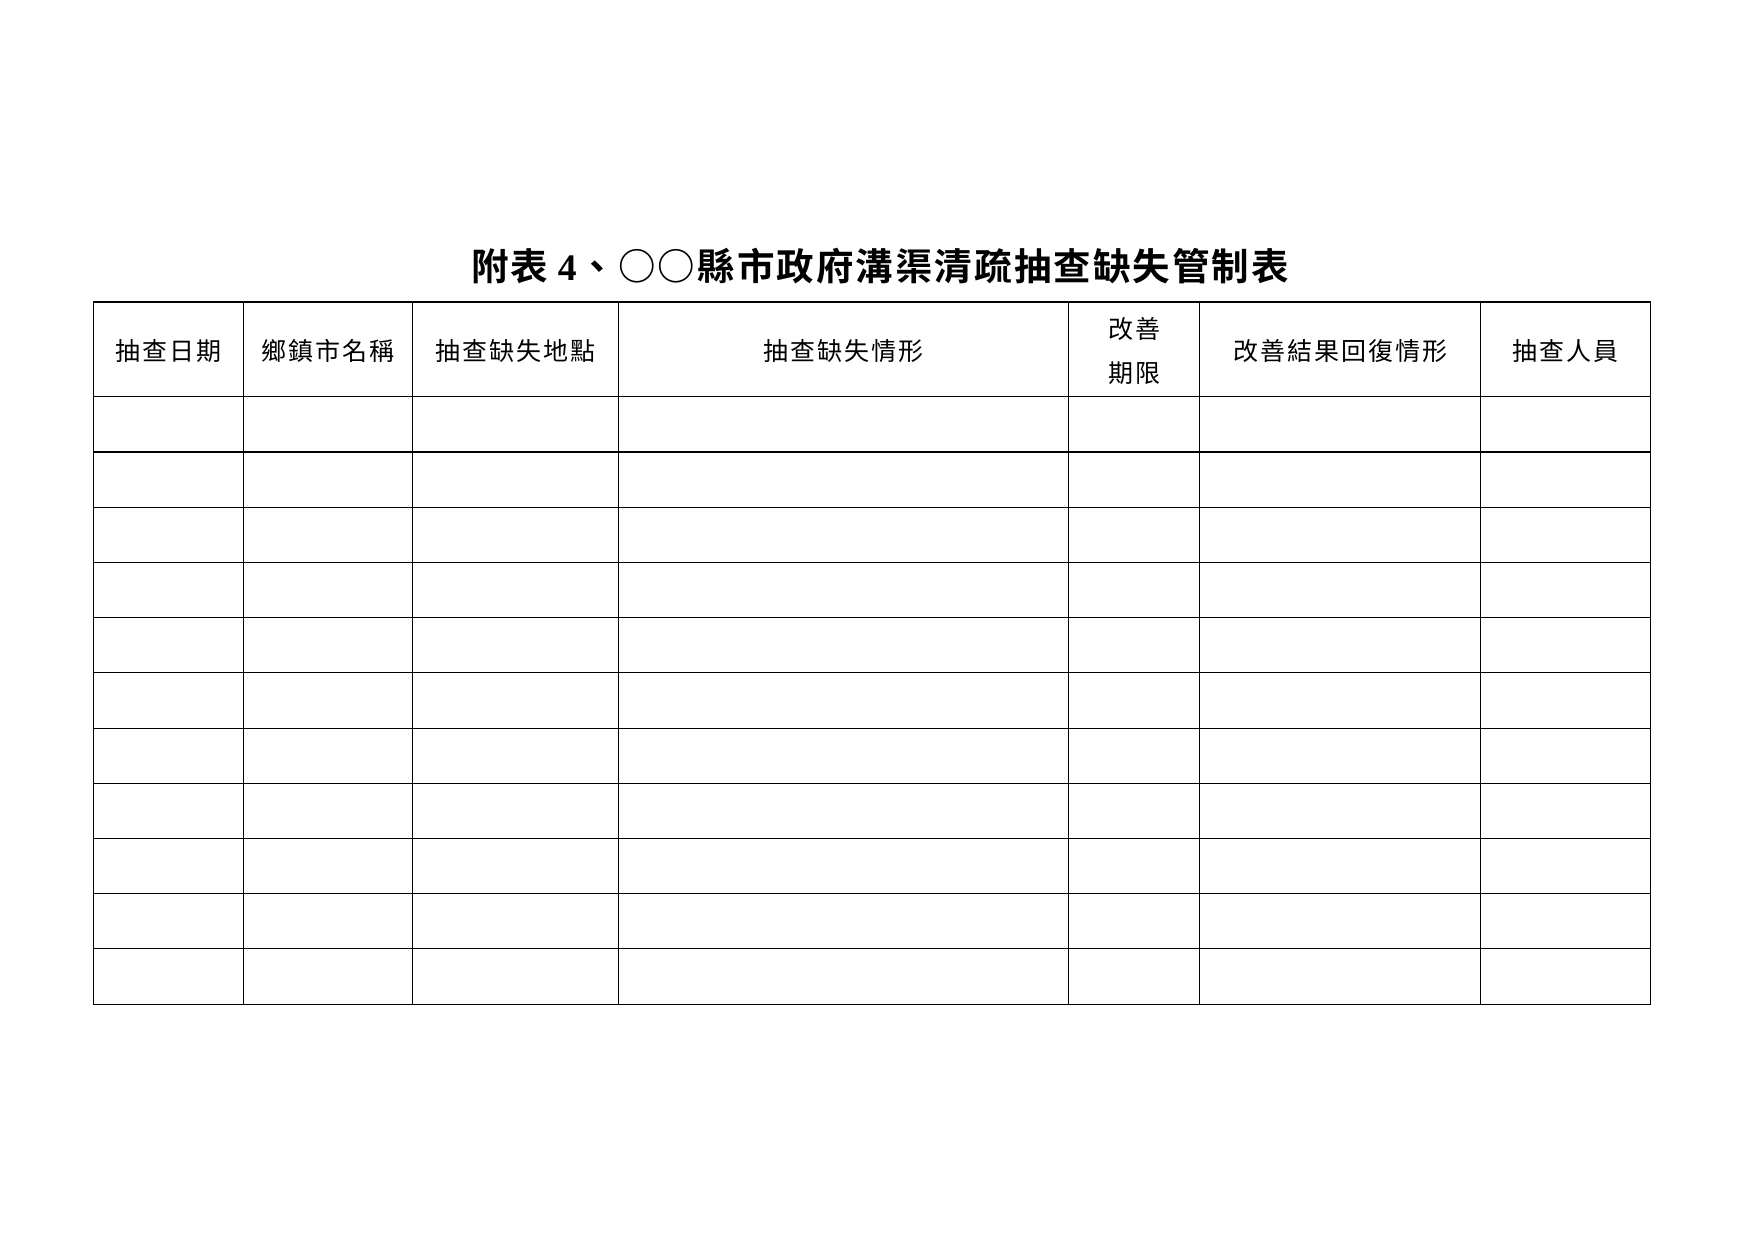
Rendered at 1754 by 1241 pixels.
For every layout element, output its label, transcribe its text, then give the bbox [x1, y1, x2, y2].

table_cell [94, 784, 243, 838]
table_cell [1200, 894, 1480, 948]
table_cell [413, 618, 618, 672]
table_cell [244, 618, 412, 672]
table_cell [413, 784, 618, 838]
table_cell [619, 673, 1068, 727]
table_cell [244, 949, 412, 1003]
table_cell [1200, 673, 1480, 727]
table_cell [619, 949, 1068, 1003]
table_cell [413, 894, 618, 948]
table_cell [1481, 949, 1650, 1003]
table_cell [244, 563, 412, 617]
table_cell [619, 563, 1068, 617]
table_cell [1200, 729, 1480, 783]
table_cell [244, 839, 412, 893]
table_cell [619, 729, 1068, 783]
table_header 改善 期限 [1069, 303, 1199, 396]
table_cell [619, 839, 1068, 893]
table_cell [1200, 397, 1480, 451]
table_cell [619, 508, 1068, 562]
table_cell [619, 397, 1068, 451]
table_cell [1481, 618, 1650, 672]
table_cell [1200, 453, 1480, 507]
table_cell [1200, 784, 1480, 838]
table_cell [94, 894, 243, 948]
table_header 抽查日期 [94, 303, 243, 396]
table_cell [1481, 563, 1650, 617]
table_cell [1481, 839, 1650, 893]
table_cell [94, 508, 243, 562]
table_cell [1200, 618, 1480, 672]
table_cell [413, 949, 618, 1003]
text 附表4、○○縣市政府溝渠清疏抽查缺失管制表 [156, 226, 1604, 301]
table_cell [413, 673, 618, 727]
table_cell [94, 397, 243, 451]
table_cell [1481, 729, 1650, 783]
table_cell [1069, 839, 1199, 893]
table_cell [1200, 949, 1480, 1003]
table_cell [94, 839, 243, 893]
table_cell [413, 453, 618, 507]
table_cell [413, 563, 618, 617]
table_cell [1069, 673, 1199, 727]
table_cell [413, 397, 618, 451]
table_cell [94, 563, 243, 617]
table_cell [413, 839, 618, 893]
table_cell [619, 453, 1068, 507]
table_header 抽查缺失地點 [413, 303, 618, 396]
table_header 抽查人員 [1481, 303, 1650, 396]
table_cell [1069, 949, 1199, 1003]
table_cell [413, 508, 618, 562]
table_cell [1069, 618, 1199, 672]
table_cell [94, 673, 243, 727]
table_cell [94, 729, 243, 783]
table_header 抽查缺失情形 [619, 303, 1068, 396]
table_cell [244, 673, 412, 727]
table_cell [1069, 729, 1199, 783]
table_cell [244, 453, 412, 507]
table_cell [1069, 563, 1199, 617]
table_cell [244, 894, 412, 948]
table_cell [94, 949, 243, 1003]
table_header 鄉鎮市名稱 [244, 303, 412, 396]
table_cell [619, 618, 1068, 672]
table_cell [1481, 894, 1650, 948]
table_cell [619, 894, 1068, 948]
table_header 改善結果回復情形 [1200, 303, 1480, 396]
table_cell [1200, 563, 1480, 617]
table_cell [94, 618, 243, 672]
table_cell [1069, 894, 1199, 948]
table_cell [1481, 508, 1650, 562]
table_cell [1069, 784, 1199, 838]
table_cell [1481, 453, 1650, 507]
table_cell [413, 729, 618, 783]
table_cell [244, 784, 412, 838]
table_cell [1481, 784, 1650, 838]
table_cell [94, 453, 243, 507]
table_cell [1069, 453, 1199, 507]
table_cell [1481, 673, 1650, 727]
table_cell [244, 729, 412, 783]
table_cell [244, 397, 412, 451]
table_cell [1069, 508, 1199, 562]
table_cell [619, 784, 1068, 838]
table_cell [1200, 839, 1480, 893]
table_cell [1200, 508, 1480, 562]
table_cell [1069, 397, 1199, 451]
table_cell [244, 508, 412, 562]
table_cell [1481, 397, 1650, 451]
